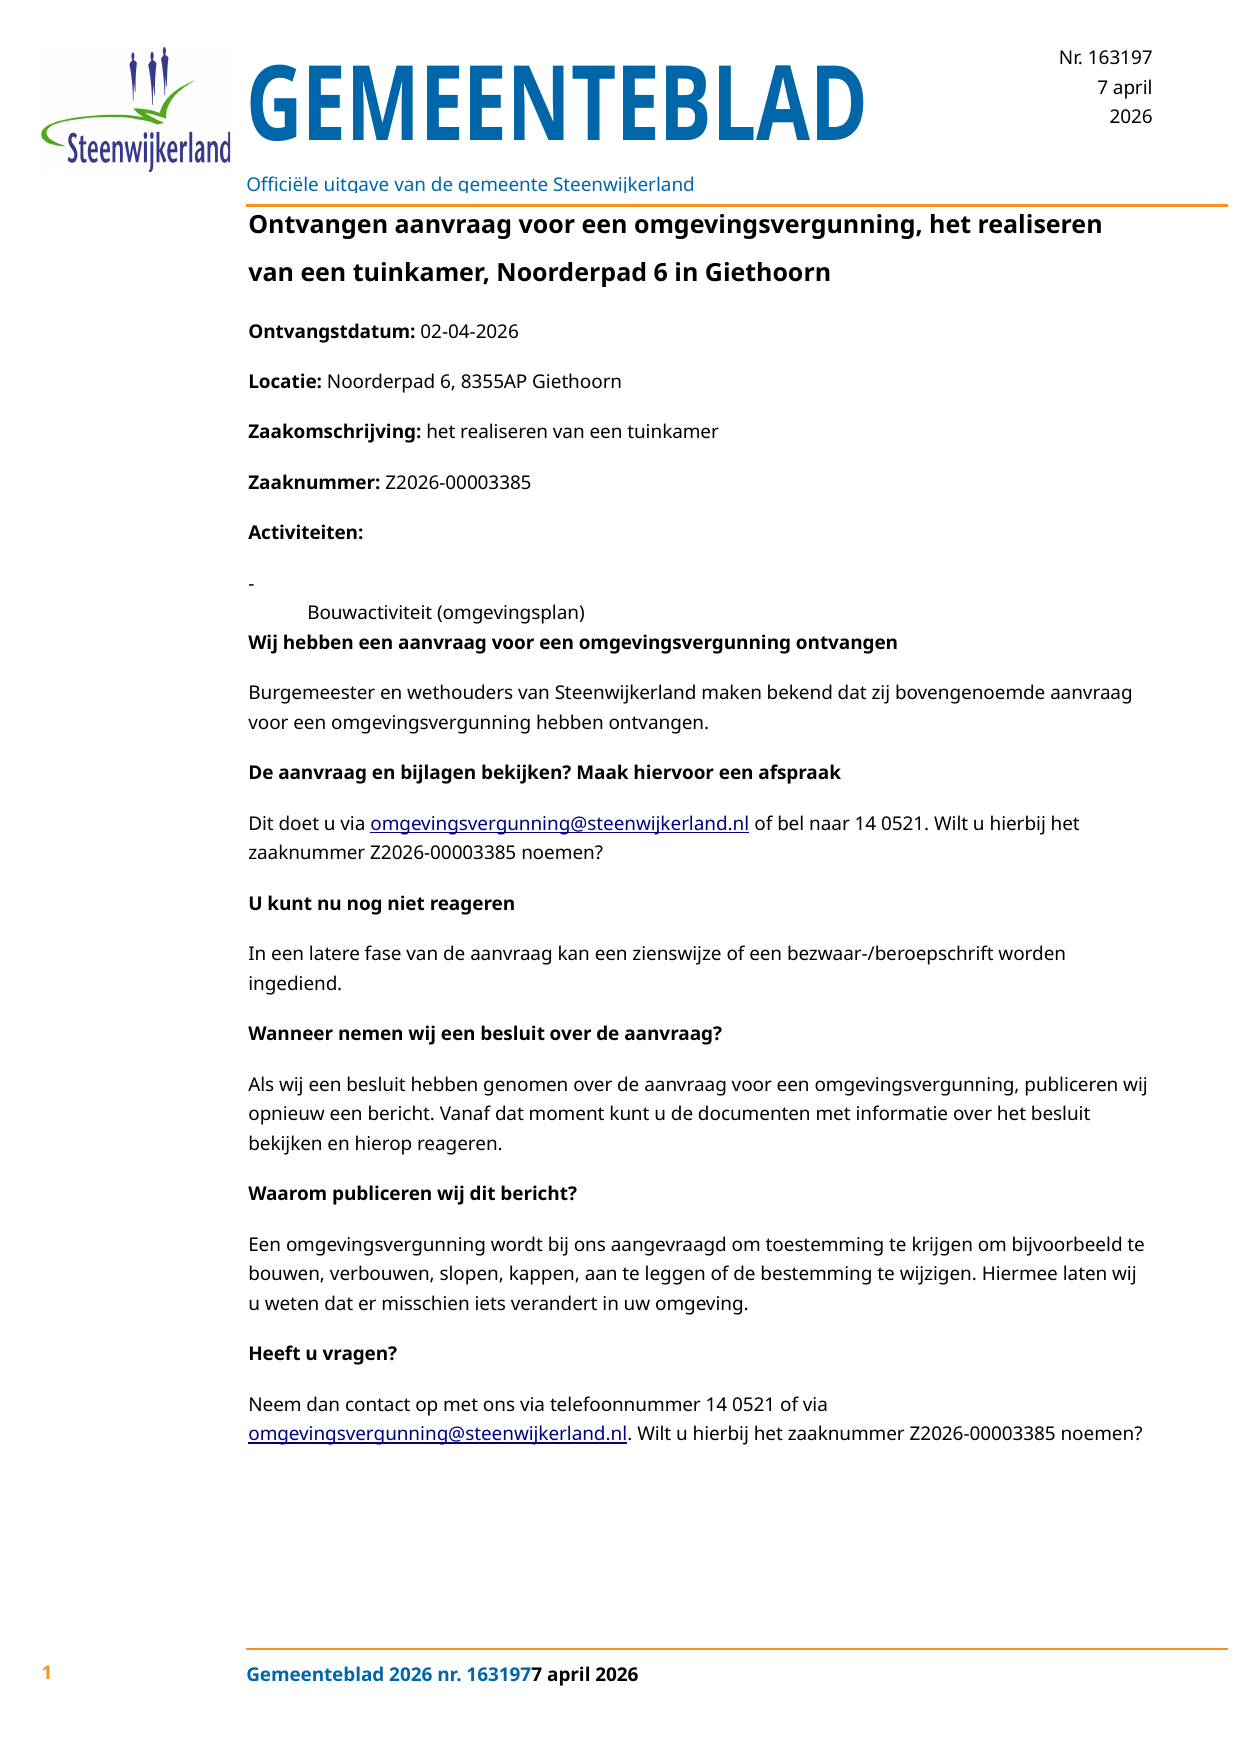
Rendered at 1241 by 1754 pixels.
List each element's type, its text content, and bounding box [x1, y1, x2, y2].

text Zaakomschrijving: het realiseren van een tuinkamer [248, 419, 1152, 444]
text Locatie: Noorderpad 6, 8355AP Giethoorn [248, 368, 1152, 394]
text Een omgevingsvergunning wordt bij ons aangevraagd om toestemming te krijgen om bijvoorbeeld te bouwen, verbouwen, slopen, kappen, aan te leggen of de bestemming te wijzigen. Hiermee laten wij u weten dat er misschien iets verandert in uw omgeving. [248, 1231, 1152, 1316]
text Zaaknummer: Z2026-00003385 [248, 469, 1152, 495]
text Dit doet u via omgevingsvergunning@steenwijkerland.nl of bel naar 14 0521. Wilt u hierbij het zaaknummer Z2026-00003385 noemen? [248, 810, 1152, 865]
text Wanneer nemen wij een besluit over de aanvraag? [248, 1020, 1152, 1046]
text In een latere fase van de aanvraag kan een zienswijze of een bezwaar-/beroepschrift worden ingediend. [248, 940, 1152, 996]
text Activiteiten: [248, 519, 1152, 545]
text Heeft u vragen? [248, 1340, 1152, 1366]
text U kunt nu nog niet reageren [248, 890, 1152, 916]
text Ontvangen aanvraag voor een omgevingsvergunning, het realiseren van een tuinkamer, Noorderpad 6 in Giethoorn [248, 207, 1152, 288]
text De aanvraag en bijlagen bekijken? Maak hiervoor een afspraak [248, 759, 1152, 785]
text Neem dan contact op met ons via telefoonnummer 14 0521 of via omgevingsvergunning@steenwijkerland.nl. Wilt u hierbij het zaaknummer Z2026-00003385 noemen? [248, 1391, 1152, 1446]
text Wij hebben een aanvraag voor een omgevingsvergunning ontvangen [248, 629, 1152, 655]
text Ontvangstdatum: 02-04-2026 [248, 318, 1152, 344]
list Bouwactiviteit (omgevingsplan) [248, 599, 1152, 625]
picture [41, 47, 231, 172]
text Burgemeester en wethouders van Steenwijkerland maken bekend dat zij bovengenoemde aanvraag voor een omgevingsvergunning hebben ontvangen. [248, 679, 1152, 735]
text Als wij een besluit hebben genomen over de aanvraag voor een omgevingsvergunning, publiceren wij opnieuw een bericht. Vanaf dat moment kunt u de documenten met informatie over het besluit bekijken en hierop reageren. [248, 1071, 1152, 1156]
text Waarom publiceren wij dit bericht? [248, 1180, 1152, 1206]
